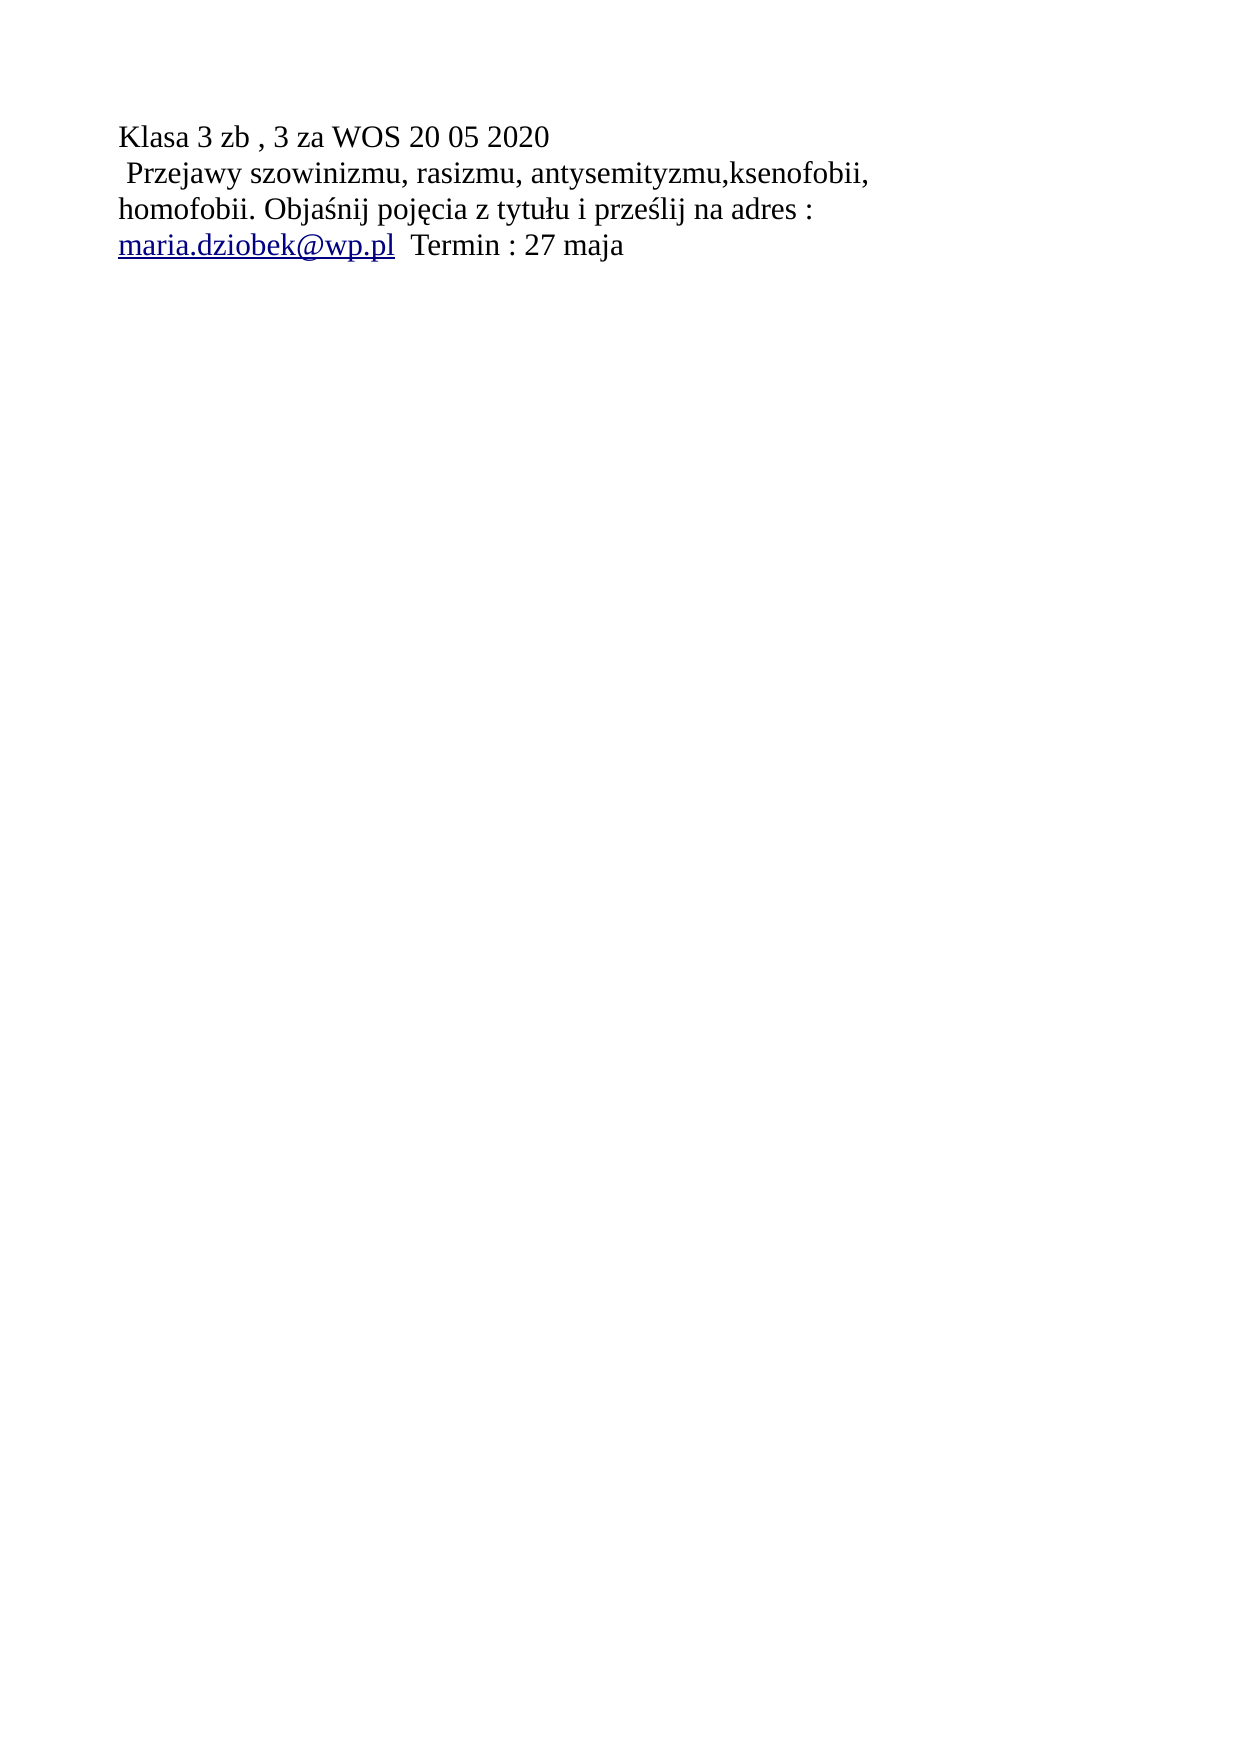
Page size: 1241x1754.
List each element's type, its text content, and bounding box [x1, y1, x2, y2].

text Przejawy szowinizmu, rasizmu, antysemityzmu,ksenofobii, [118, 154, 1122, 190]
text Klasa 3 zb , 3 za WOS 20 05 2020 [118, 118, 1122, 154]
text homofobii. Objaśnij pojęcia z tytułu i prześlij na adres : [118, 190, 1122, 226]
text maria.dziobek@wp.pl Termin : 27 maja [118, 226, 1122, 262]
